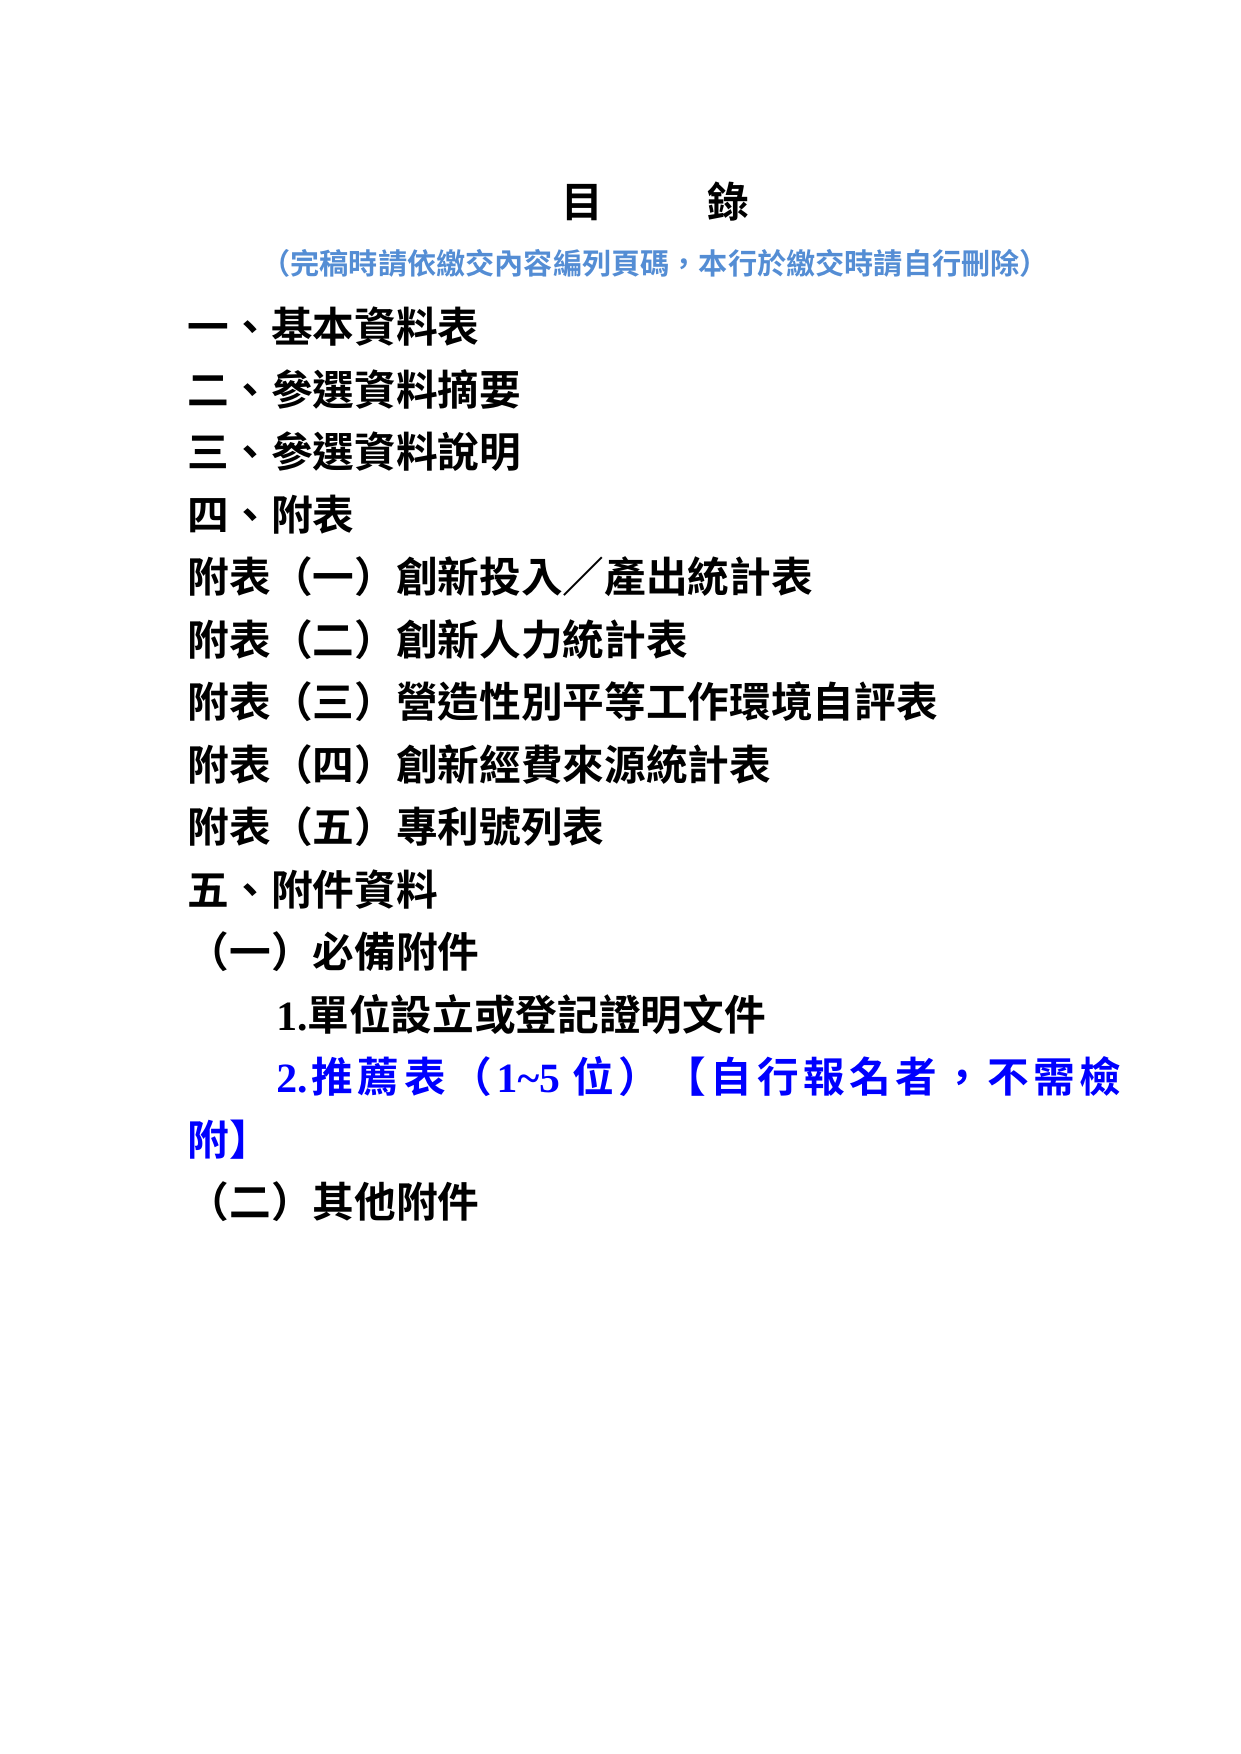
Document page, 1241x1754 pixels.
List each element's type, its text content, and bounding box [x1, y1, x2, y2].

text 附表（一）創新投入／產出統計表 [187, 533, 1122, 595]
text 二、參選資料摘要 [187, 345, 1122, 408]
text 附表（四）創新經費來源統計表 [187, 720, 1122, 783]
text 2.推薦表（1~5位）【自行報名者，不需檢附】 [187, 1033, 1122, 1158]
text 五、附件資料 [187, 845, 1122, 908]
text 一、基本資料表 [187, 283, 1122, 345]
text （完稿時請依繳交內容編列頁碼，本行於繳交時請自行刪除） [187, 220, 1122, 283]
text 附表（五）專利號列表 [187, 783, 1122, 845]
text （一）必備附件 [187, 908, 1122, 970]
text 目 錄 [187, 158, 1122, 220]
text 三、參選資料說明 [187, 408, 1122, 470]
text 附表（二）創新人力統計表 [188, 595, 1181, 658]
text 四、附表 [187, 470, 1122, 533]
text 1.單位設立或登記證明文件 [187, 970, 1122, 1033]
text （二）其他附件 [187, 1158, 1122, 1220]
text 附表（三）營造性別平等工作環境自評表 [188, 658, 1181, 720]
